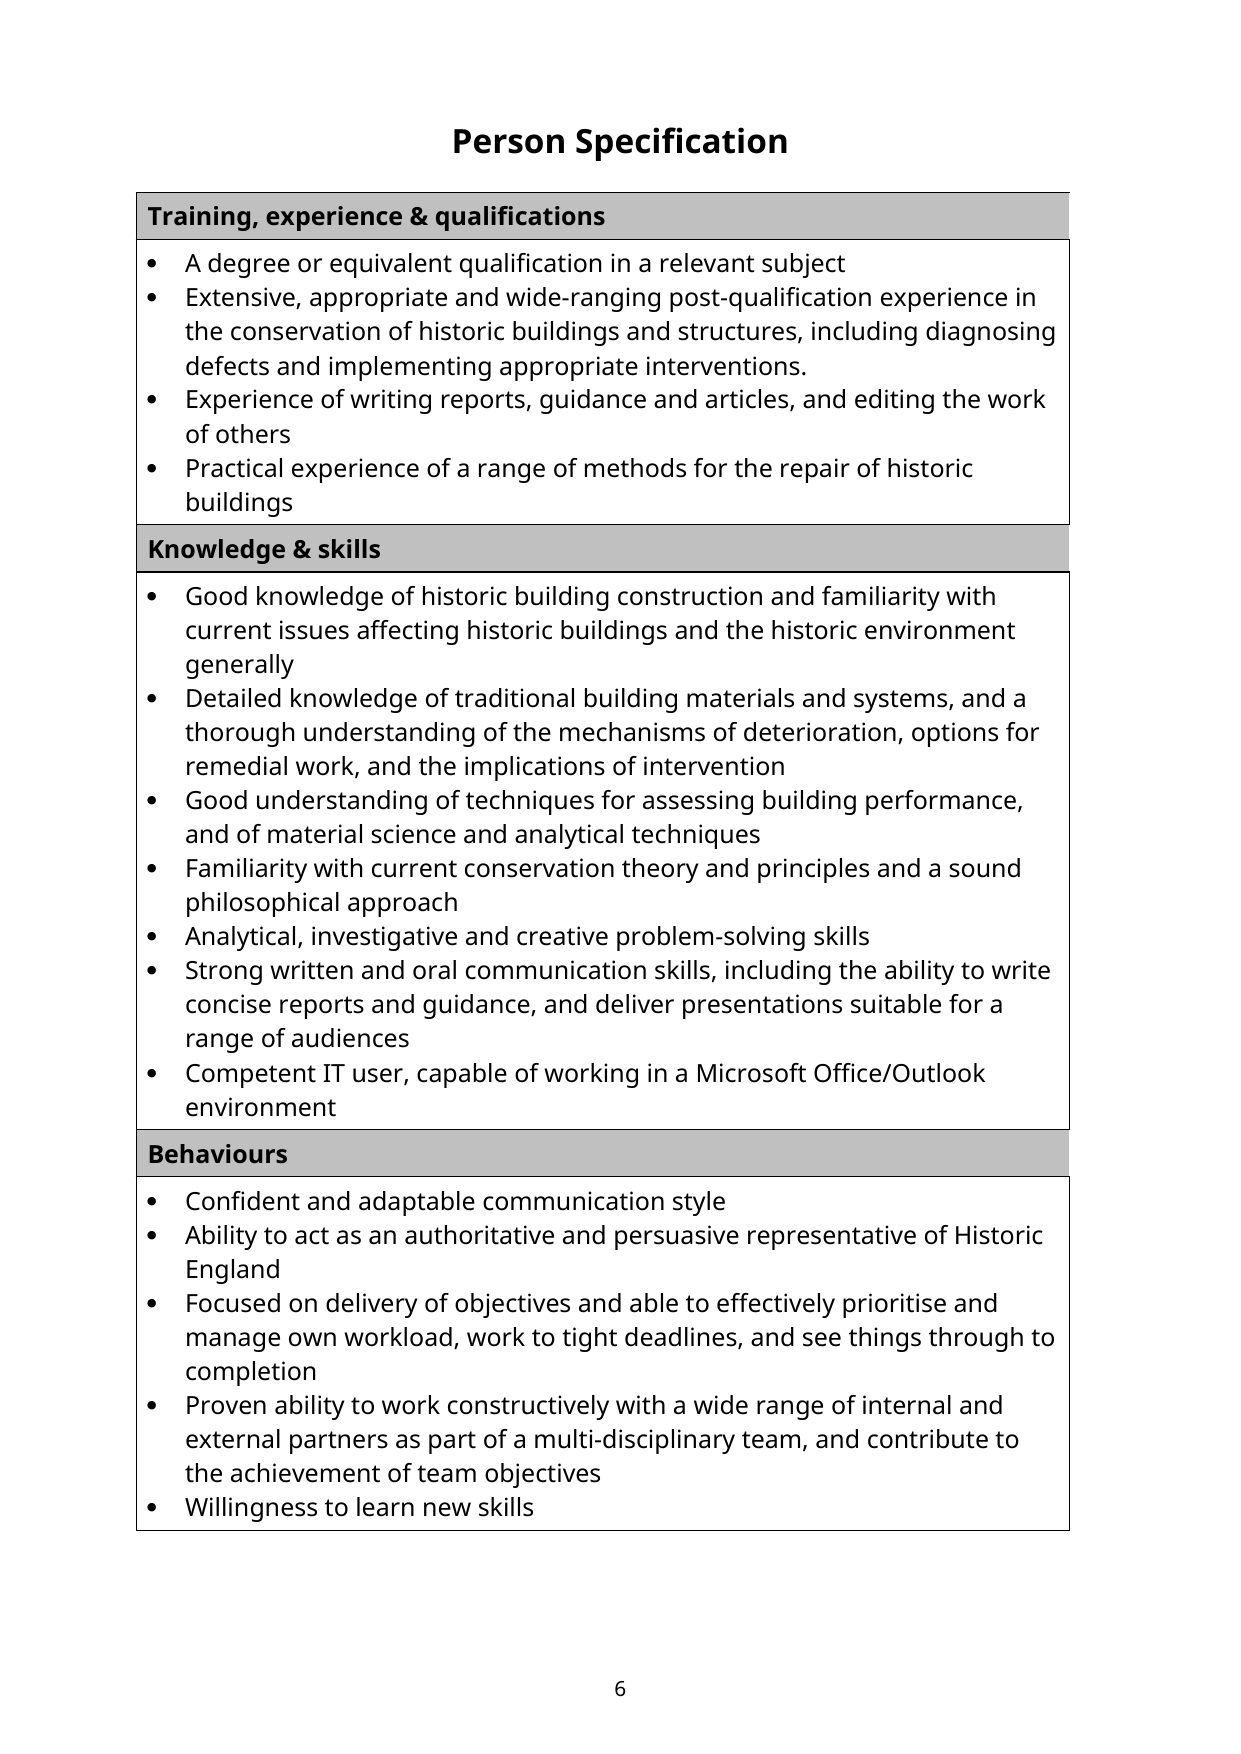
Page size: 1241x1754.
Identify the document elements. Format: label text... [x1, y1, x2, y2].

table_cell Good knowledge of historic building construction and familiarity with current issues affecting historic buildings and the historic environment generally Detailed knowledge of traditional building materials and systems, and a thorough understanding of the mechanisms of deterioration, options for remedial work, and the implications of intervention Good understanding of techniques for assessing building performance, and of material science and analytical techniques Familiarity with current conservation theory and principles and a sound philosophical approach Analytical, investigative and creative problem-solving skills Strong written and oral communication skills, including the ability to write concise reports and guidance, and deliver presentations suitable for a range of audiences Competent IT user, capable of working in a Microsoft Office/Outlook environment [137, 573, 1069, 1129]
table_cell Confident and adaptable communication style Ability to act as an authoritative and persuasive representative of Historic England Focused on delivery of objectives and able to effectively prioritise and manage own workload, work to tight deadlines, and see things through to completion Proven ability to work constructively with a wide range of internal and external partners as part of a multi-disciplinary team, and contribute to the achievement of team objectives Willingness to learn new skills [137, 1177, 1069, 1530]
text Person Specification [133, 118, 1107, 163]
table_cell Knowledge & skills [137, 525, 1069, 571]
table_header Training, experience & qualifications [137, 193, 1069, 239]
table_cell A degree or equivalent qualification in a relevant subject Extensive, appropriate and wide-ranging post-qualification experience in the conservation of historic buildings and structures, including diagnosing defects and implementing appropriate interventions. Experience of writing reports, guidance and articles, and editing the work of others Practical experience of a range of methods for the repair of historic buildings [137, 240, 1069, 524]
table_cell Behaviours [137, 1130, 1069, 1176]
